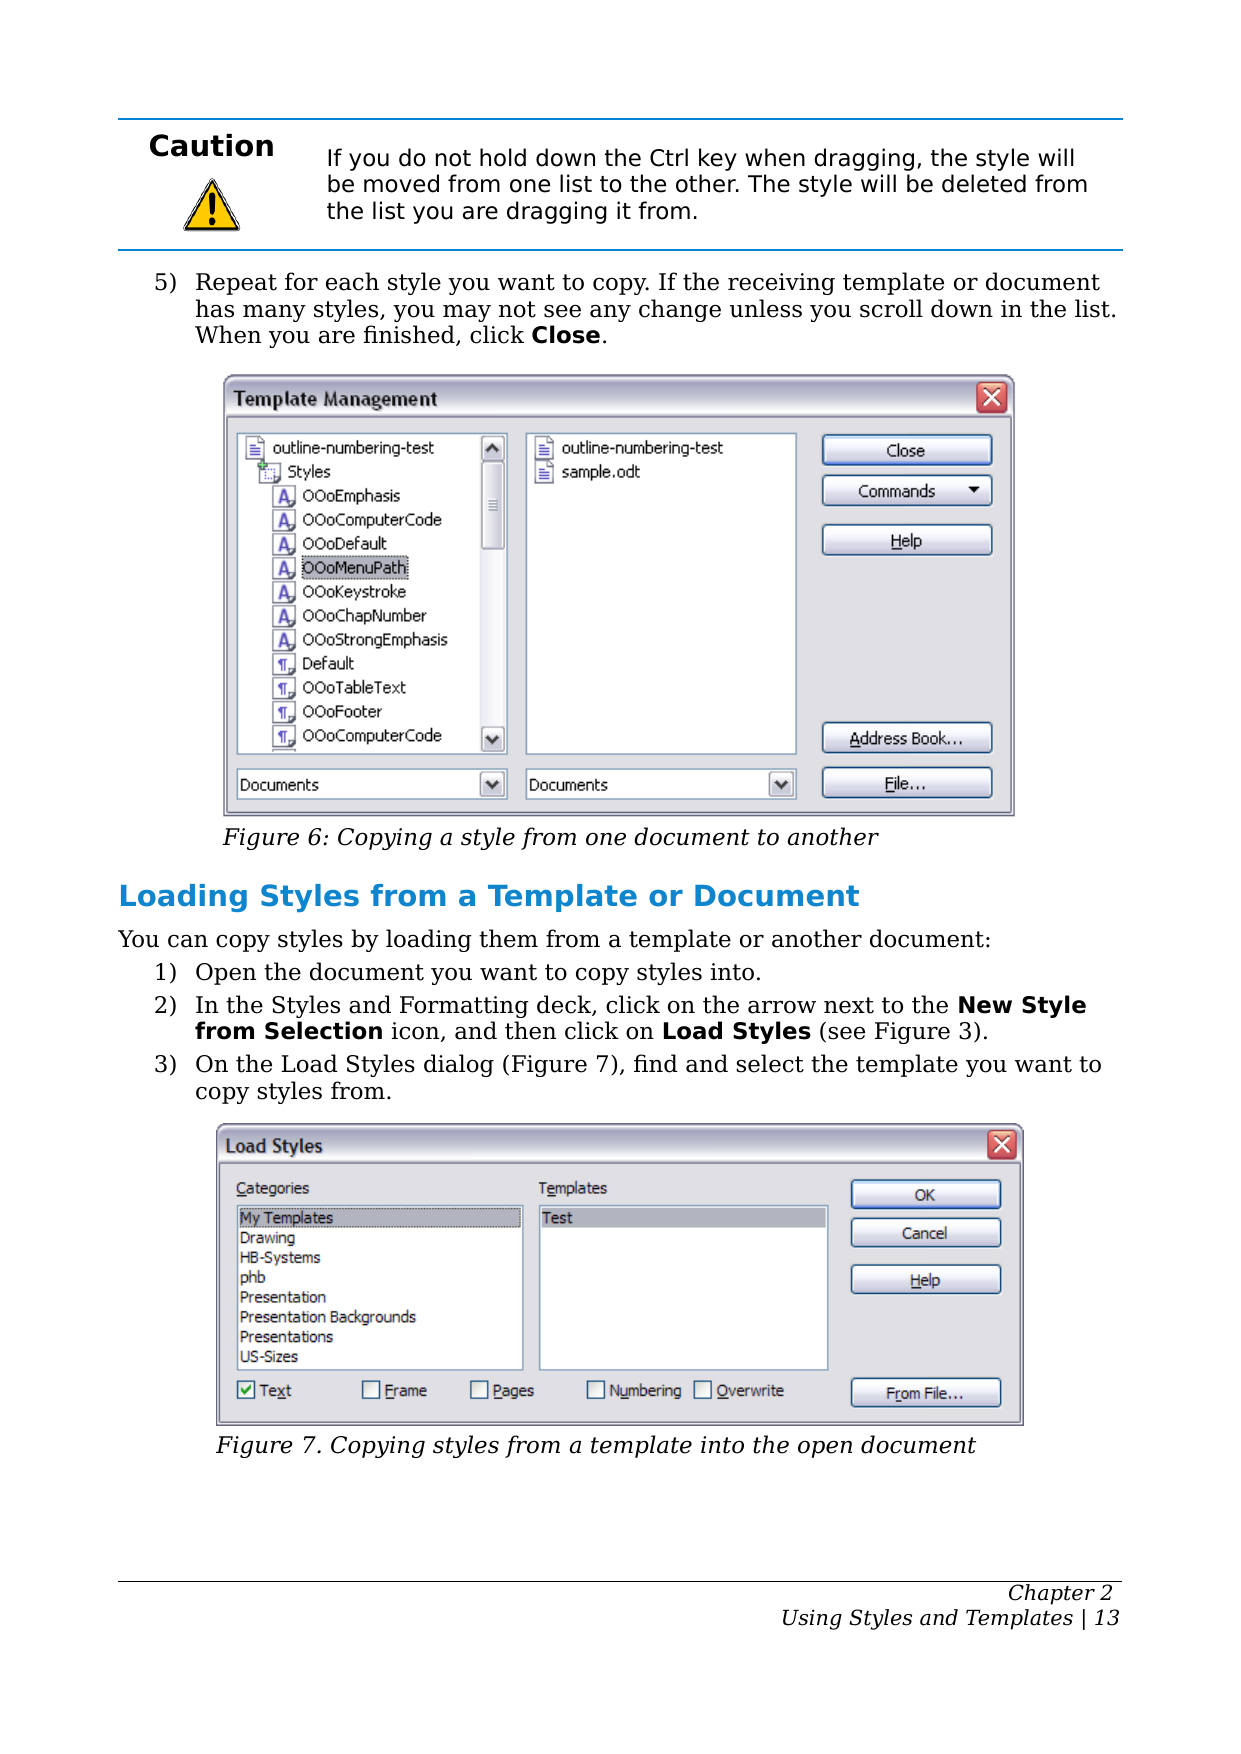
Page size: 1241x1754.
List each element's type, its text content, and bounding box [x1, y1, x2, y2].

list Repeat for each style you want to copy. If the receiving template or document has many styles, you may not see any change unless you scroll down in the list. When you are finished, click Close. [177, 269, 1122, 349]
picture [216, 1123, 1024, 1426]
picture [179, 174, 244, 235]
table_header Caution [118, 120, 305, 249]
subtitle Loading Styles from a Template or Document [118, 879, 1122, 913]
text Figure 7. Copying styles from a template into the open document [216, 1432, 1024, 1459]
list On the Load Styles dialog (Figure 7), find and select the template you want to copy styles from. [177, 1051, 1122, 1105]
list In the Styles and Formatting deck, click on the arrow next to the New Style from Selection icon, and then click on Load Styles (see Figure 3). [177, 992, 1122, 1045]
list Open the document you want to copy styles into. [177, 959, 1122, 986]
text Figure 6: Copying a style from one document to another [223, 824, 1017, 851]
table_header If you do not hold down the Ctrl key when dragging, the style will be moved from one list to the other. The style will be deleted from the list you are dragging it from. [305, 120, 1122, 249]
list You can copy styles by loading them from a template or another document: [118, 926, 1122, 952]
picture [222, 374, 1018, 818]
